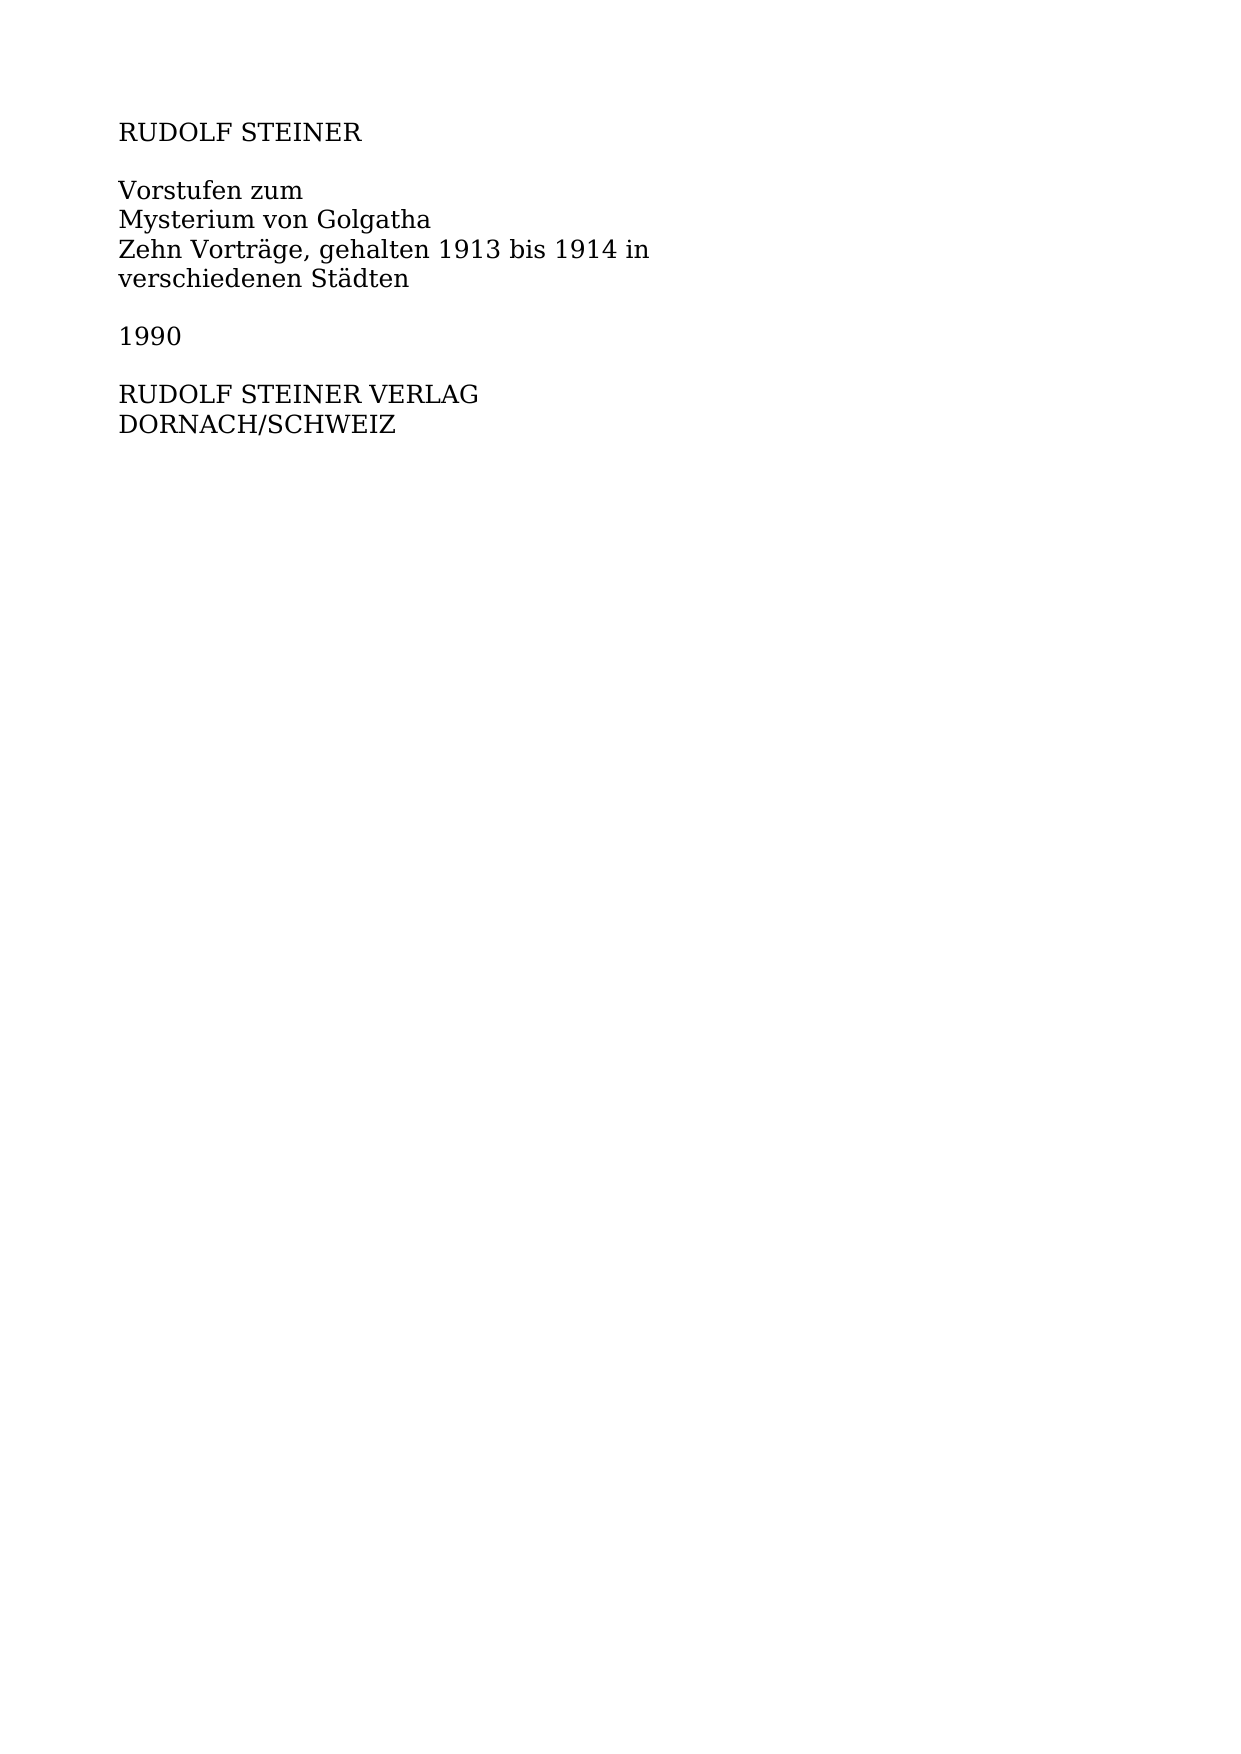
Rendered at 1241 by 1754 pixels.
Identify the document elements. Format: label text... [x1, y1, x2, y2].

text DORNACH/SCHWEIZ [118, 410, 1122, 439]
text RUDOLF STEINER [118, 118, 1122, 147]
text 1990 [118, 322, 1122, 351]
text RUDOLF STEINER VERLAG [118, 381, 1122, 410]
text verschiedenen Städten [118, 264, 1122, 293]
text Zehn Vorträge, gehalten 1913 bis 1914 in [118, 235, 1122, 264]
text Mysterium von Golgatha [118, 206, 1122, 235]
text Vorstufen zum [118, 176, 1122, 206]
